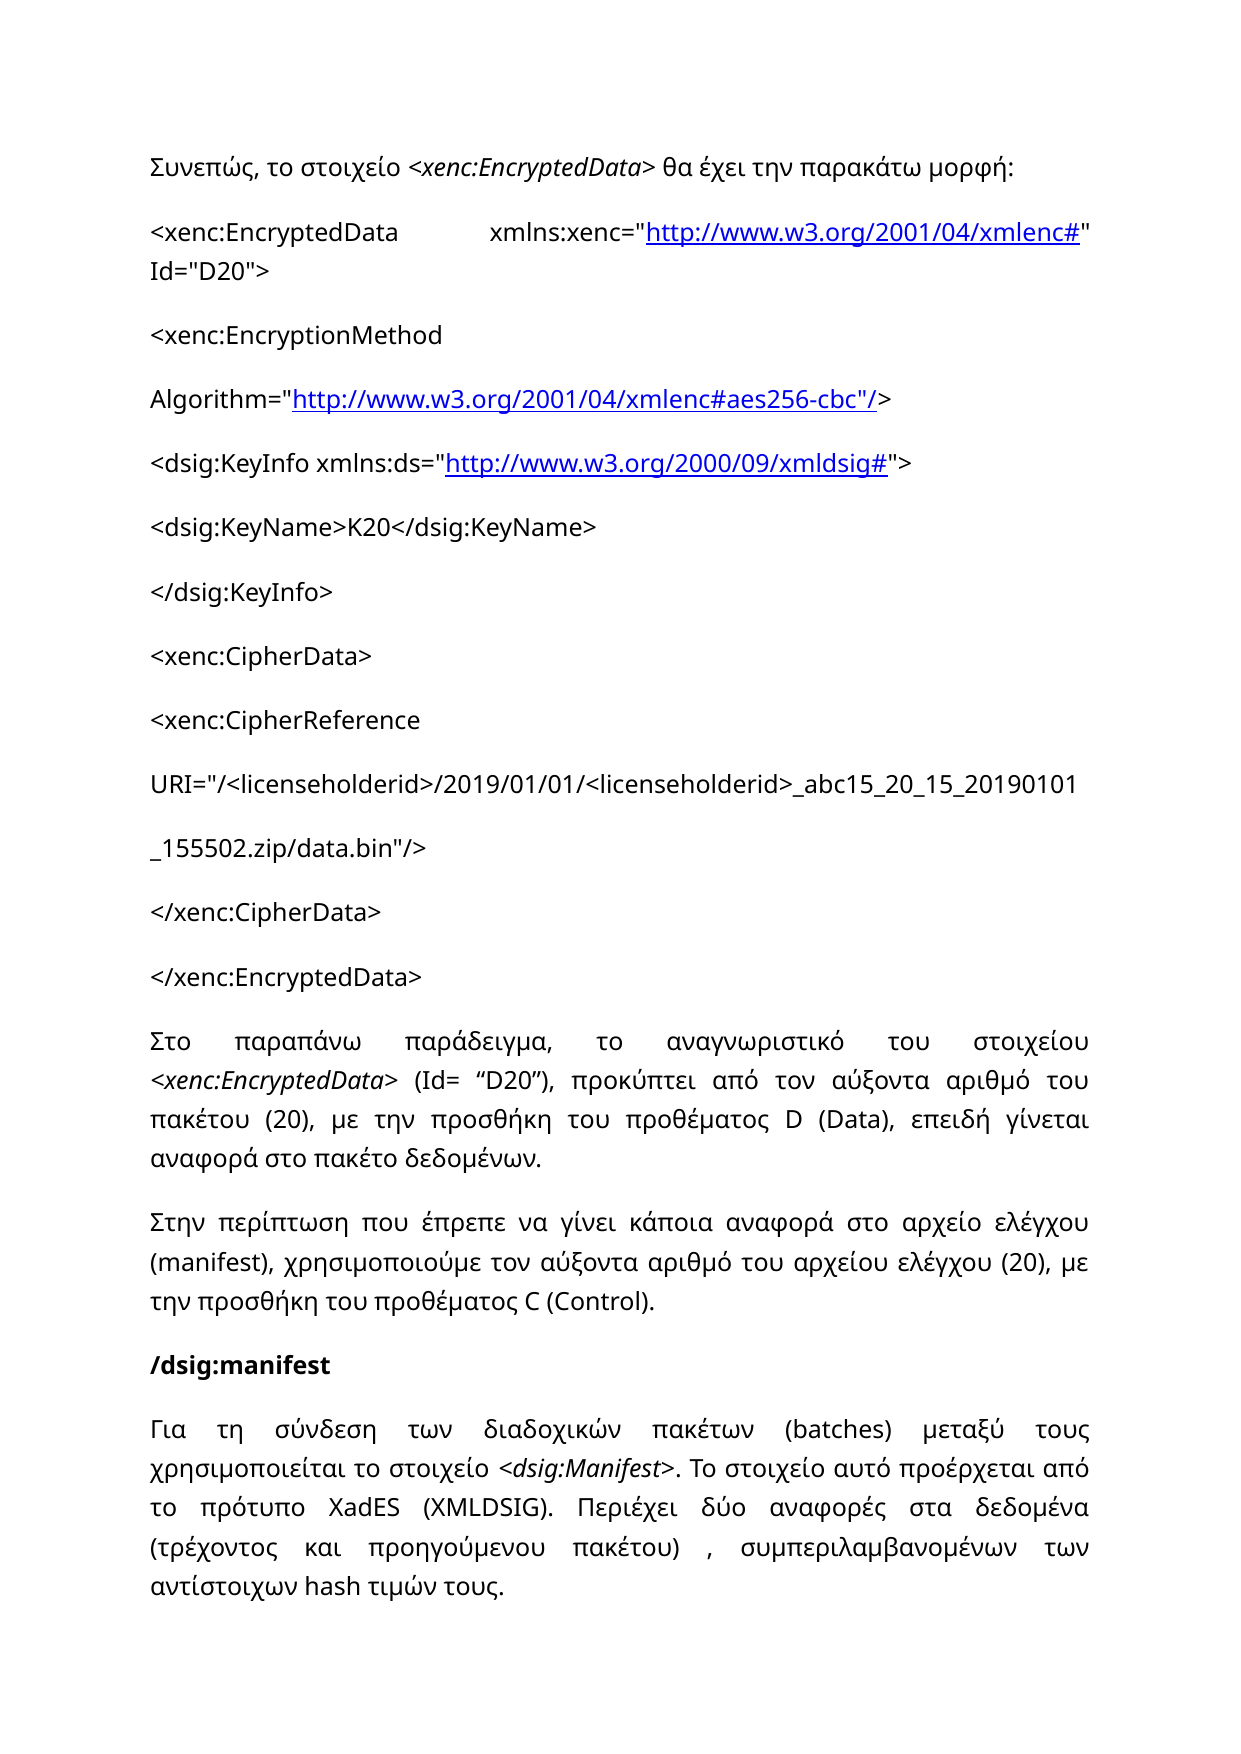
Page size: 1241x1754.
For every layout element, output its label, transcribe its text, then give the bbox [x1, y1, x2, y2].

text _155502.zip/data.bin"/> [150, 831, 1090, 865]
text Στο παραπάνω παράδειγμα, το αναγνωριστικό του στοιχείου <xenc:EncryptedData> (Id= “D20”), προκύπτει από τον αύξοντα αριθμό του πακέτου (20), με την προσθήκη του προθέματος D (Data), επειδή γίνεται αναφορά στο πακέτο δεδομένων. [150, 1023, 1090, 1175]
text </xenc:CipherData> [150, 895, 1090, 929]
text </xenc:EncryptedData> [150, 959, 1090, 993]
text <dsig:KeyName>K20</dsig:KeyName> [150, 510, 1090, 544]
text <xenc:EncryptedData xmlns:xenc="http://www.w3.org/2001/04/xmlenc#" Id="D20"> [150, 214, 1090, 287]
text Συνεπώς, το στοιχείο <xenc:EncryptedData> θα έχει την παρακάτω μορφή: [150, 150, 1090, 184]
text Algorithm="http://www.w3.org/2001/04/xmlenc#aes256-cbc"/> [150, 382, 1090, 416]
text <xenc:CipherReference [150, 702, 1090, 737]
text </dsig:KeyInfo> [150, 574, 1090, 608]
text Στην περίπτωση που έπρεπε να γίνει κάποια αναφορά στο αρχείο ελέγχου (manifest), χρησιμοποιούμε τον αύξοντα αριθμό του αρχείου ελέγχου (20), με την προσθήκη του προθέματος C (Control). [150, 1205, 1090, 1317]
text <xenc:CipherData> [150, 638, 1090, 672]
text <xenc:EncryptionMethod [150, 317, 1090, 352]
text Για τη σύνδεση των διαδοχικών πακέτων (batches) μεταξύ τους χρησιμοποιείται το στοιχείο <dsig:Manifest>. Το στοιχείο αυτό προέρχεται από το πρότυπο XadES (XMLDSIG). Περιέχει δύο αναφορές στα δεδομένα (τρέχοντος και προηγούμενου πακέτου) , συμπεριλαμβανομένων των αντίστοιχων hash τιμών τους. [150, 1412, 1090, 1602]
text <dsig:KeyInfo xmlns:ds="http://www.w3.org/2000/09/xmldsig#"> [150, 446, 1090, 480]
text /dsig:manifest [150, 1347, 1090, 1382]
text URI="/<licenseholderid>/2019/01/01/<licenseholderid>_abc15_20_15_20190101 [150, 767, 1090, 801]
